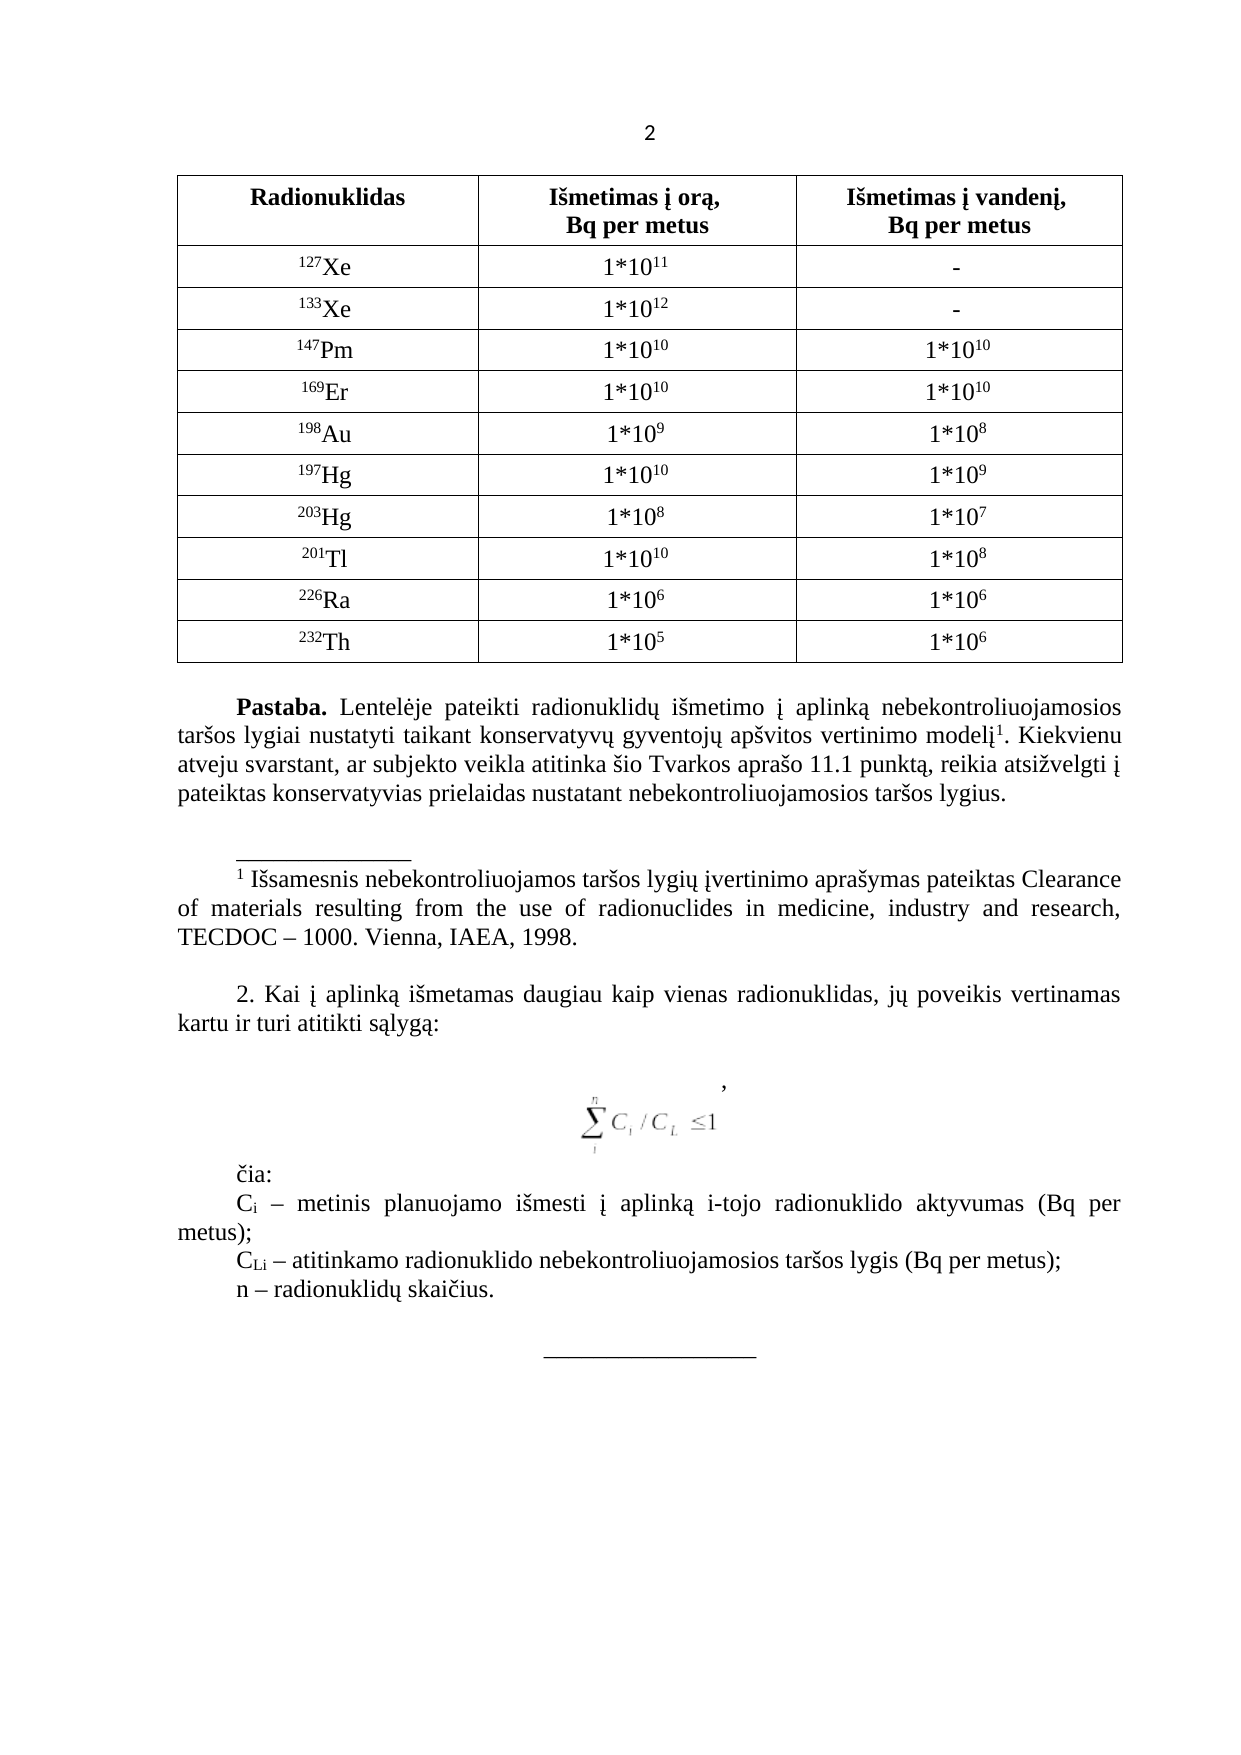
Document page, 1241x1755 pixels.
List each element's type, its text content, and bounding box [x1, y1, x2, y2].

text ______________ [177, 836, 1122, 864]
table_cell 1*1010 [479, 455, 796, 495]
text 1 Išsamesnis nebekontroliuojamos taršos lygių įvertinimo aprašymas pateiktas Clearance of materials resulting from the use of radionuclides in medicine, industry and research, TECDOC – 1000. Vienna, IAEA, 1998. [177, 864, 1122, 951]
table_cell 127Xe [178, 246, 478, 287]
text Ci – metinis planuojamo išmesti į aplinką i-tojo radionuklido aktyvumas (Bq per metus); [177, 1188, 1122, 1245]
table_cell - [797, 288, 1122, 329]
table_cell 226Ra [178, 580, 478, 620]
text 2. Kai į aplinką išmetamas daugiau kaip vienas radionuklidas, jų poveikis vertinamas kartu ir turi atitikti sąlygą: [177, 979, 1122, 1037]
text CLi – atitinkamo radionuklido nebekontroliuojamosios taršos lygis (Bq per metus); [177, 1245, 1122, 1274]
table_cell 1*109 [797, 455, 1122, 495]
table_cell 1*106 [797, 621, 1122, 662]
table_header Išmetimas į vandenį, Bq per metus [797, 176, 1122, 245]
table_cell 1*1010 [479, 330, 796, 370]
table_cell 1*1010 [797, 330, 1122, 370]
table_cell 1*107 [797, 496, 1122, 537]
text SUMA(i, ..., n) (C(i) / C(L)) <= 1 , [177, 1066, 1122, 1159]
table_cell 1*1011 [479, 246, 796, 287]
table_cell 1*1010 [797, 371, 1122, 412]
table_cell 232Th [178, 621, 478, 662]
table_cell 1*106 [479, 580, 796, 620]
table_cell 198Au [178, 413, 478, 454]
table_cell 169Er [178, 371, 478, 412]
table_header Išmetimas į orą, Bq per metus [479, 176, 796, 245]
table_cell 1*109 [479, 413, 796, 454]
table_cell 147Pm [178, 330, 478, 370]
table_header Radionuklidas [178, 176, 478, 245]
table_cell 1*1010 [479, 371, 796, 412]
table_cell 1*106 [797, 580, 1122, 620]
table_cell 1*1010 [479, 538, 796, 579]
text n – radionuklidų skaičius. [177, 1274, 1122, 1303]
table_cell 1*108 [797, 413, 1122, 454]
table_cell 1*1012 [479, 288, 796, 329]
table_cell 1*108 [797, 538, 1122, 579]
table_cell 201Tl [178, 538, 478, 579]
table_cell 203Hg [178, 496, 478, 537]
table_cell 197Hg [178, 455, 478, 495]
text čia: [177, 1159, 1122, 1188]
table_cell 1*108 [479, 496, 796, 537]
table_cell 133Xe [178, 288, 478, 329]
text _________________ [177, 1332, 1122, 1360]
table_cell 1*105 [479, 621, 796, 662]
text Pastaba. Lentelėje pateikti radionuklidų išmetimo į aplinką nebekontroliuojamosios taršos lygiai nustatyti taikant konservatyvų gyventojų apšvitos vertinimo modelį1. Kiekvienu atveju svarstant, ar subjekto veikla atitinka šio Tvarkos aprašo 11.1 punktą, reikia atsižvelgti į pateiktas konservatyvias prielaidas nustatant nebekontroliuojamosios taršos lygius. [177, 692, 1122, 807]
table_cell - [797, 246, 1122, 287]
